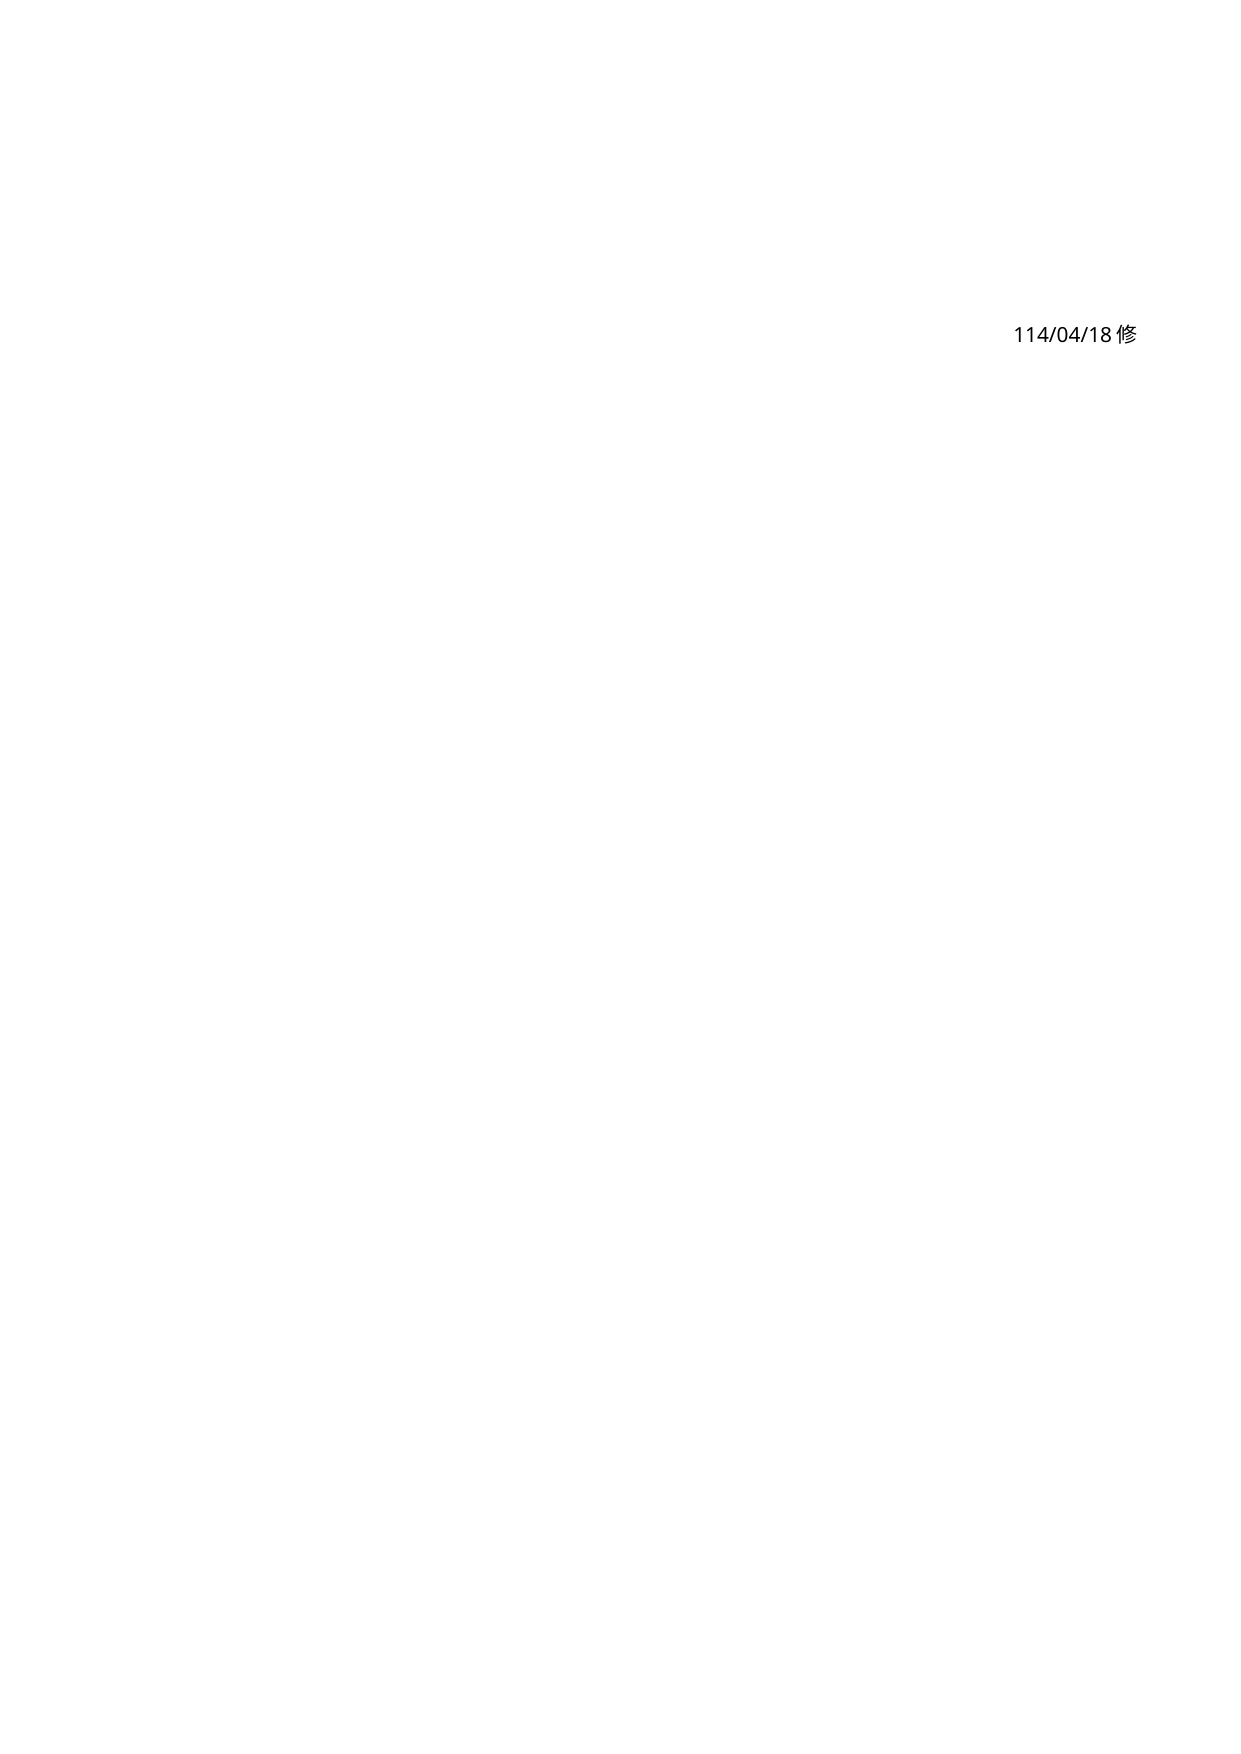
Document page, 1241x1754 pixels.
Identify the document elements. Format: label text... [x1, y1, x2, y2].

text 114/04/18修 [148, 314, 1137, 352]
